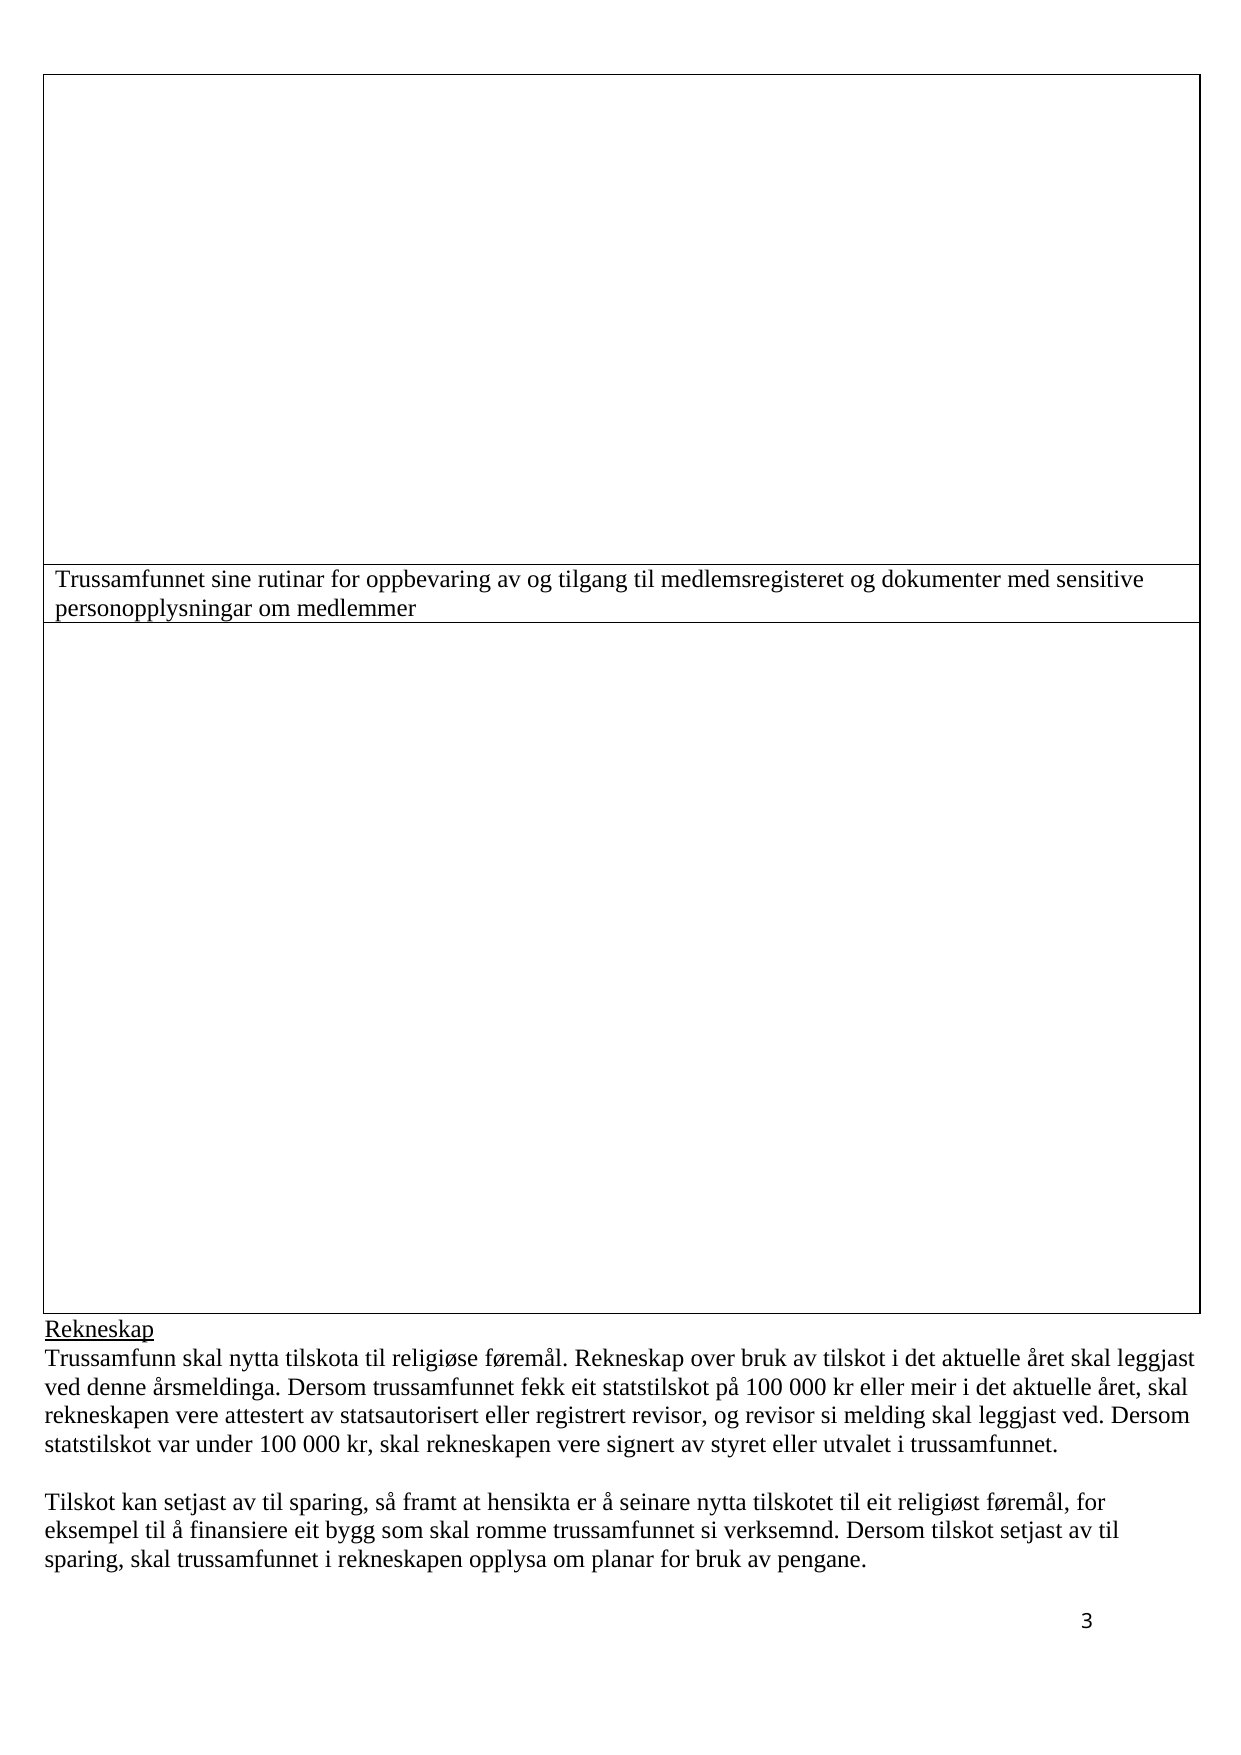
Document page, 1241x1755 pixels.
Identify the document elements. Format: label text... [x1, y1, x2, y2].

table_cell [44, 623, 1199, 1313]
text Rekneskap [44, 1314, 1196, 1343]
text Trussamfunn skal nytta tilskota til religiøse føremål. Rekneskap over bruk av tilskot i det aktuelle året skal leggjast ved denne årsmeldinga. Dersom trussamfunnet fekk eit statstilskot på 100 000 kr eller meir i det aktuelle året, skal rekneskapen vere attestert av statsautorisert eller registrert revisor, og revisor si melding skal leggjast ved. Dersom statstilskot var under 100 000 kr, skal rekneskapen vere signert av styret eller utvalet i trussamfunnet. Tilskot kan setjast av til sparing, så framt at hensikta er å seinare nytta tilskotet til eit religiøst føremål, for eksempel til å finansiere eit bygg som skal romme trussamfunnet si verksemnd. Dersom tilskot setjast av til sparing, skal trussamfunnet i rekneskapen opplysa om planar for bruk av pengane. [44, 1343, 1196, 1573]
table_cell Trussamfunnet sine rutinar for oppbevaring av og tilgang til medlemsregisteret og dokumenter med sensitive personopplysningar om medlemmer [44, 565, 1199, 622]
table_cell [44, 75, 1199, 563]
